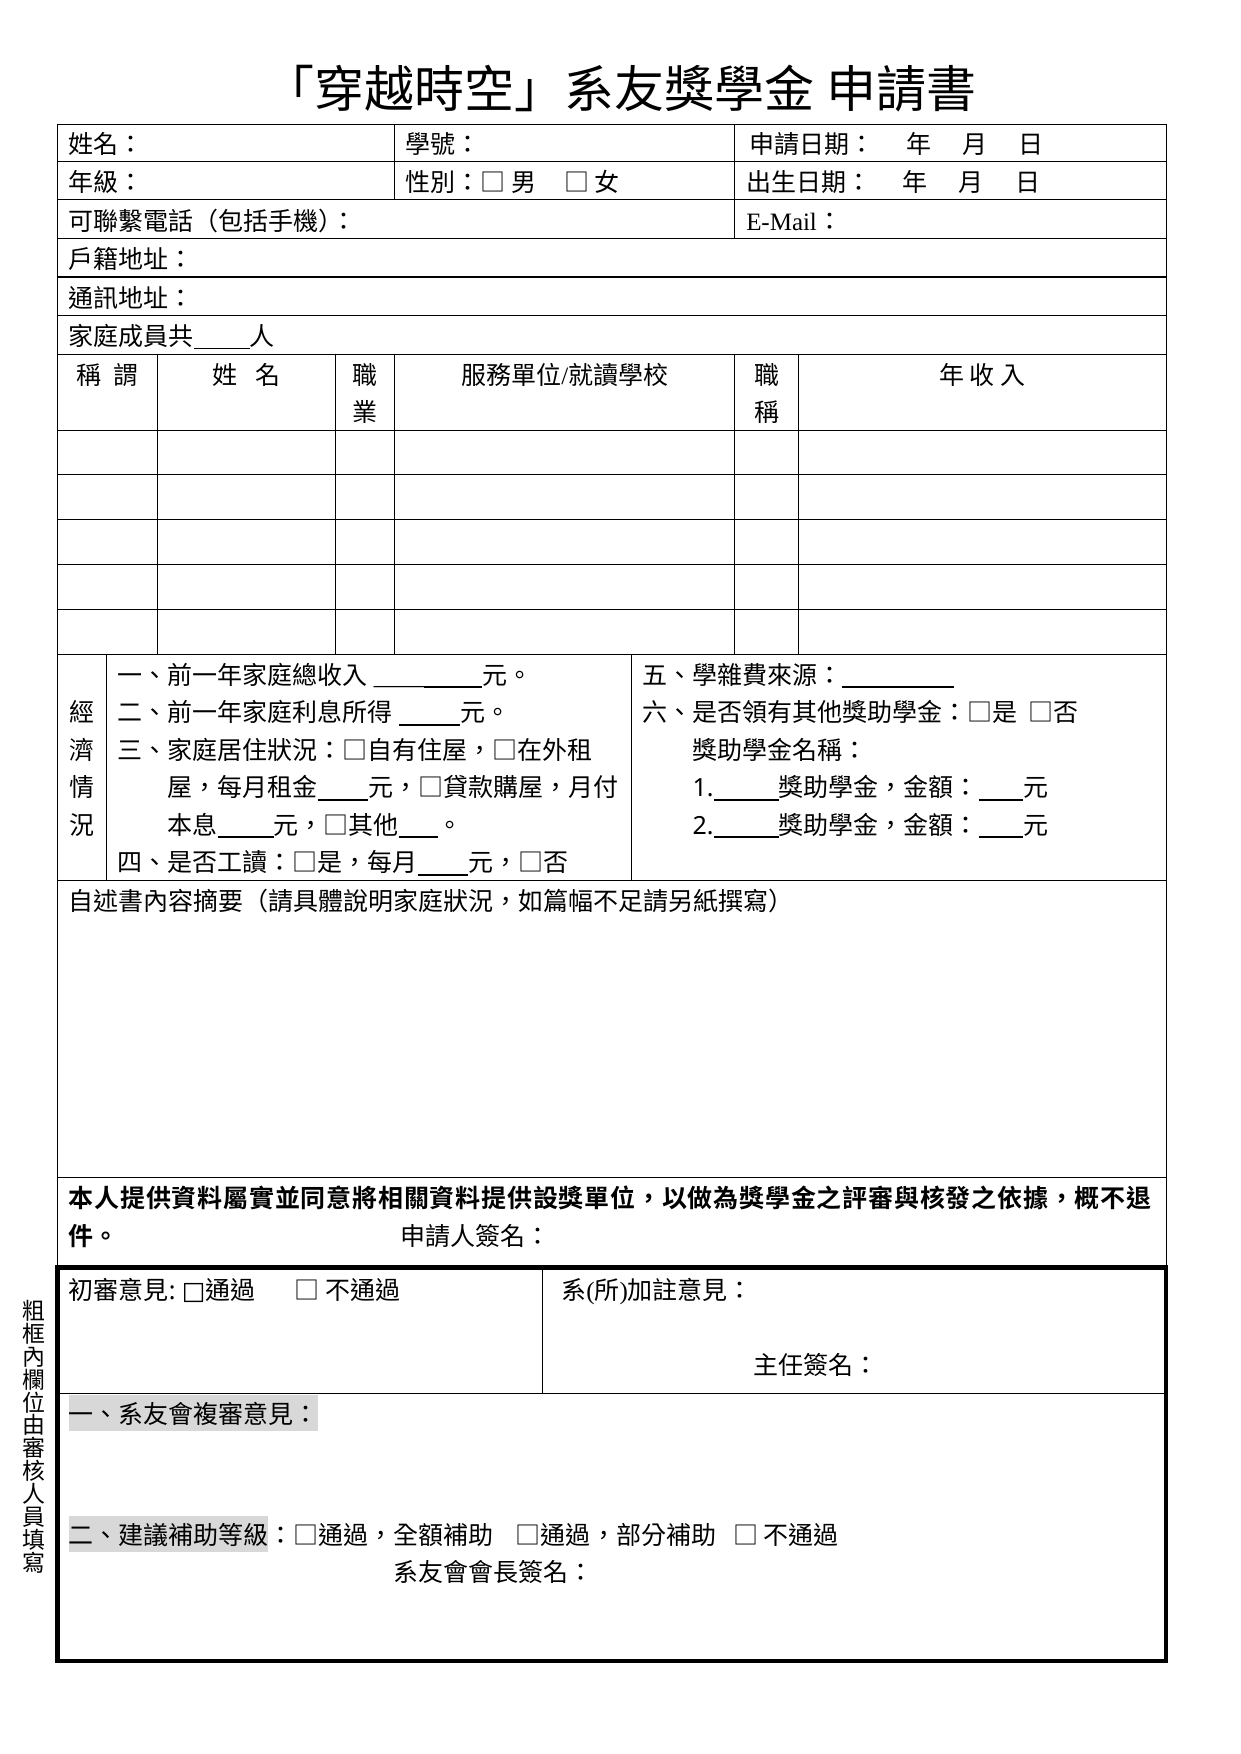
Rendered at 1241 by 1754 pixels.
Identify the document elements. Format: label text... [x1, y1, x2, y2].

table_cell [58, 610, 157, 653]
table_cell [158, 431, 335, 474]
table_cell 初審意見: □通過 □ 不通過 [60, 1270, 542, 1393]
table_cell 可聯繫電話（包括手機）： [58, 200, 734, 238]
table_cell 通訊地址： [58, 278, 1166, 315]
table_cell 經 濟 情 況 [58, 655, 106, 879]
table_cell 家庭成員共 人 [58, 316, 1166, 353]
table_cell [336, 565, 394, 609]
table_cell [395, 610, 734, 653]
table_cell 職 稱 [735, 355, 798, 429]
table_cell [58, 520, 157, 564]
table_cell [336, 475, 394, 519]
table_cell 初審意見: □通過 □ 不通過 [13, 1299, 50, 1636]
table_cell [735, 565, 798, 609]
table_cell [395, 520, 734, 564]
table_cell 五、學雜費來源： 六、是否領有其他獎助學金：□是 □否 獎助學金名稱： 1. 獎助學金，金額： 元 2. 獎助學金，金額： 元 [632, 655, 1166, 879]
table_cell 系(所)加註意見： 主任簽名： [543, 1270, 1164, 1393]
table_cell [395, 565, 734, 609]
table_cell [336, 610, 394, 653]
table_cell [735, 431, 798, 474]
text 「穿越時空」系友獎學金 申請書 [71, 48, 1169, 123]
table_cell [735, 520, 798, 564]
table_cell [799, 610, 1166, 653]
table_cell [336, 520, 394, 564]
table_cell E-Mail： [735, 200, 1166, 238]
table_cell [158, 520, 335, 564]
table_cell 一、系友會複審意見： 二、建議補助等級：□通過，全額補助 □通過，部分補助 □ 不通過 系友會會長簽名： [60, 1394, 1164, 1659]
table_cell 自述書內容摘要（請具體說明家庭狀況，如篇幅不足請另紙撰寫） [58, 881, 1166, 1177]
table_cell 性別：□ 男 □ 女 [395, 162, 734, 199]
table_cell [799, 475, 1166, 519]
table_cell [158, 610, 335, 653]
table_header 申請日期： 年 月 日 [735, 125, 1166, 161]
table_cell 年級： [58, 162, 394, 199]
table_header 學號： [395, 125, 734, 161]
table_cell [158, 475, 335, 519]
table_cell 本人提供資料屬實並同意將相關資料提供設獎單位，以做為獎學金之評審與核發之依據，概不退件。 申請人簽名： [58, 1178, 1166, 1265]
table_cell [58, 431, 157, 474]
table_cell [58, 565, 157, 609]
table_cell [735, 610, 798, 653]
table_cell 戶籍地址： [58, 239, 1166, 276]
table_cell 姓 名 [158, 355, 335, 429]
table_cell 稱 謂 [58, 355, 157, 429]
table_cell 年 收 入 [799, 355, 1166, 429]
table_cell [336, 431, 394, 474]
table_cell [799, 565, 1166, 609]
table_cell [395, 431, 734, 474]
table_cell [799, 520, 1166, 564]
table_cell [58, 475, 157, 519]
table_cell [395, 475, 734, 519]
table_cell 服務單位/就讀學校 [395, 355, 734, 429]
table_cell 一、前一年家庭總收入 ____ 元。 二、前一年家庭利息所得 元。 三、家庭居住狀況：□自有住屋，□在外租屋，每月租金 元，□貸款購屋，月付本息 元，□其他 。 四、是否工讀：□是，每月 元，□否 [107, 655, 631, 879]
table_cell [799, 431, 1166, 474]
table_cell [158, 565, 335, 609]
table_cell 職 業 [336, 355, 394, 429]
table_cell [735, 475, 798, 519]
table_header 姓名： [58, 125, 394, 161]
table_cell 出生日期： 年 月 日 [735, 162, 1166, 199]
